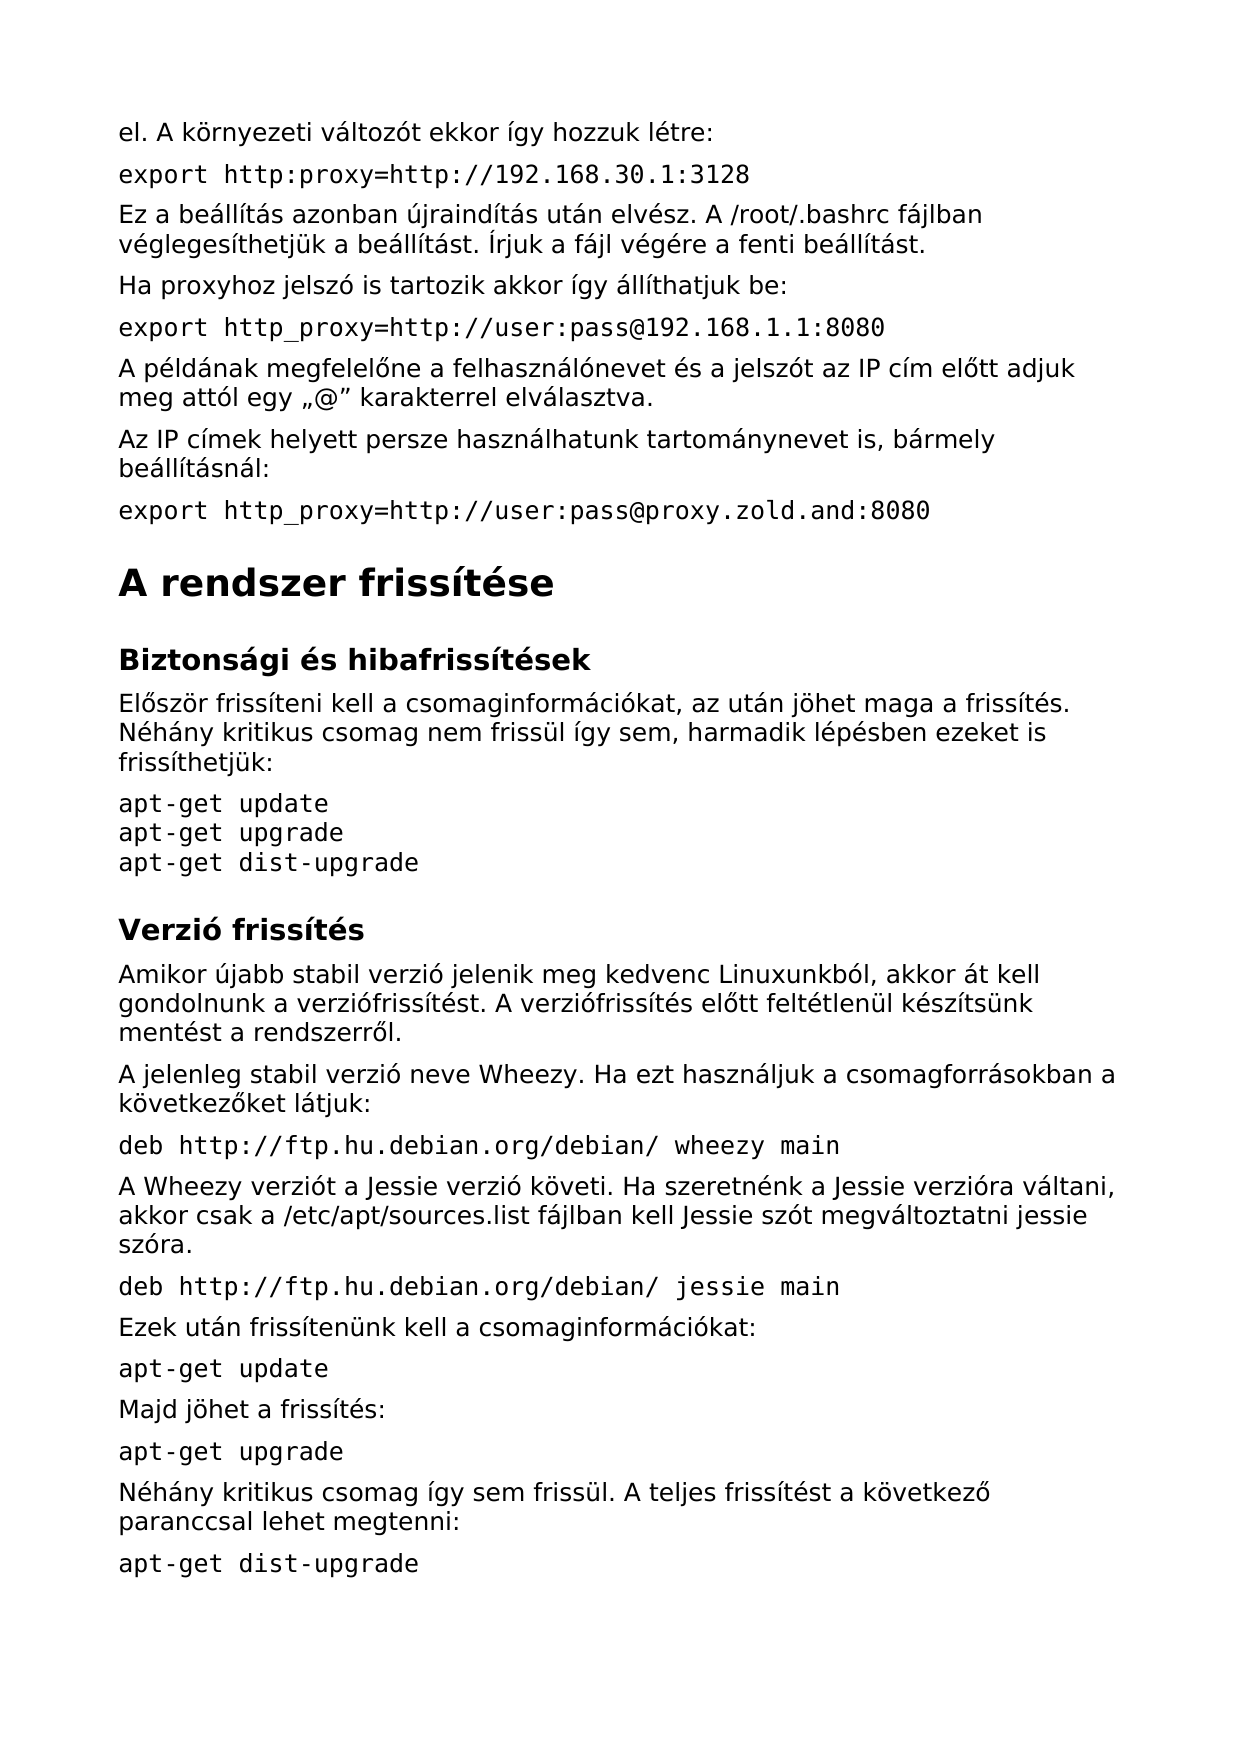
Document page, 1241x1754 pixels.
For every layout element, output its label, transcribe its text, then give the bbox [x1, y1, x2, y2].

text A példának megfelelőne a felhasználónevet és a jelszót az IP cím előtt adjuk meg attól egy „@” karakterrel elválasztva. [118, 354, 1122, 412]
text Majd jöhet a frissítés: [118, 1395, 1122, 1424]
text deb http://ftp.hu.debian.org/debian/ wheezy main [118, 1131, 1122, 1160]
subtitle Verzió frissítés [118, 914, 1122, 948]
text export http_proxy=http://user:pass@192.168.1.1:8080 [118, 313, 1122, 342]
text A jelenleg stabil verzió neve Wheezy. Ha ezt használjuk a csomagforrásokban a következőket látjuk: [118, 1060, 1122, 1118]
text Az IP címek helyett persze használhatunk tartománynevet is, bármely beállításnál: [118, 425, 1122, 483]
text Először frissíteni kell a csomaginformációkat, az után jöhet maga a frissítés. Néhány kritikus csomag nem frissül így sem, harmadik lépésben ezeket is frissíthetjük: [118, 689, 1122, 777]
text Amikor újabb stabil verzió jelenik meg kedvenc Linuxunkból, akkor át kell gondolnunk a verziófrissítést. A verziófrissítés előtt feltétlenül készítsünk mentést a rendszerről. [118, 960, 1122, 1048]
text apt-get update [118, 1354, 1122, 1384]
subtitle Biztonsági és hibafrissítések [118, 643, 1122, 677]
text export http:proxy=http://192.168.30.1:3128 [118, 160, 1122, 189]
text export http_proxy=http://user:pass@proxy.zold.and:8080 [118, 496, 1122, 525]
text el. A környezeti változót ekkor így hozzuk létre: [118, 118, 1122, 147]
text apt-get dist-upgrade [118, 1549, 1122, 1578]
text Ha proxyhoz jelszó is tartozik akkor így állíthatjuk be: [118, 272, 1122, 301]
text Ezek után frissítenünk kell a csomaginformációkat: [118, 1313, 1122, 1342]
text apt-get upgrade [118, 1437, 1122, 1466]
text Ez a beállítás azonban újraindítás után elvész. A /root/.bashrc fájlban véglegesíthetjük a beállítást. Írjuk a fájl végére a fenti beállítást. [118, 201, 1122, 259]
text deb http://ftp.hu.debian.org/debian/ jessie main [118, 1272, 1122, 1301]
text Néhány kritikus csomag így sem frissül. A teljes frissítést a következő paranccsal lehet megtenni: [118, 1478, 1122, 1536]
text apt-get update apt-get upgrade apt-get dist-upgrade [118, 789, 1122, 877]
text A Wheezy verziót a Jessie verzió követi. Ha szeretnénk a Jessie verzióra váltani, akkor csak a /etc/apt/sources.list fájlban kell Jessie szót megváltoztatni jessie szóra. [118, 1172, 1122, 1259]
subtitle A rendszer frissítése [118, 562, 1122, 605]
